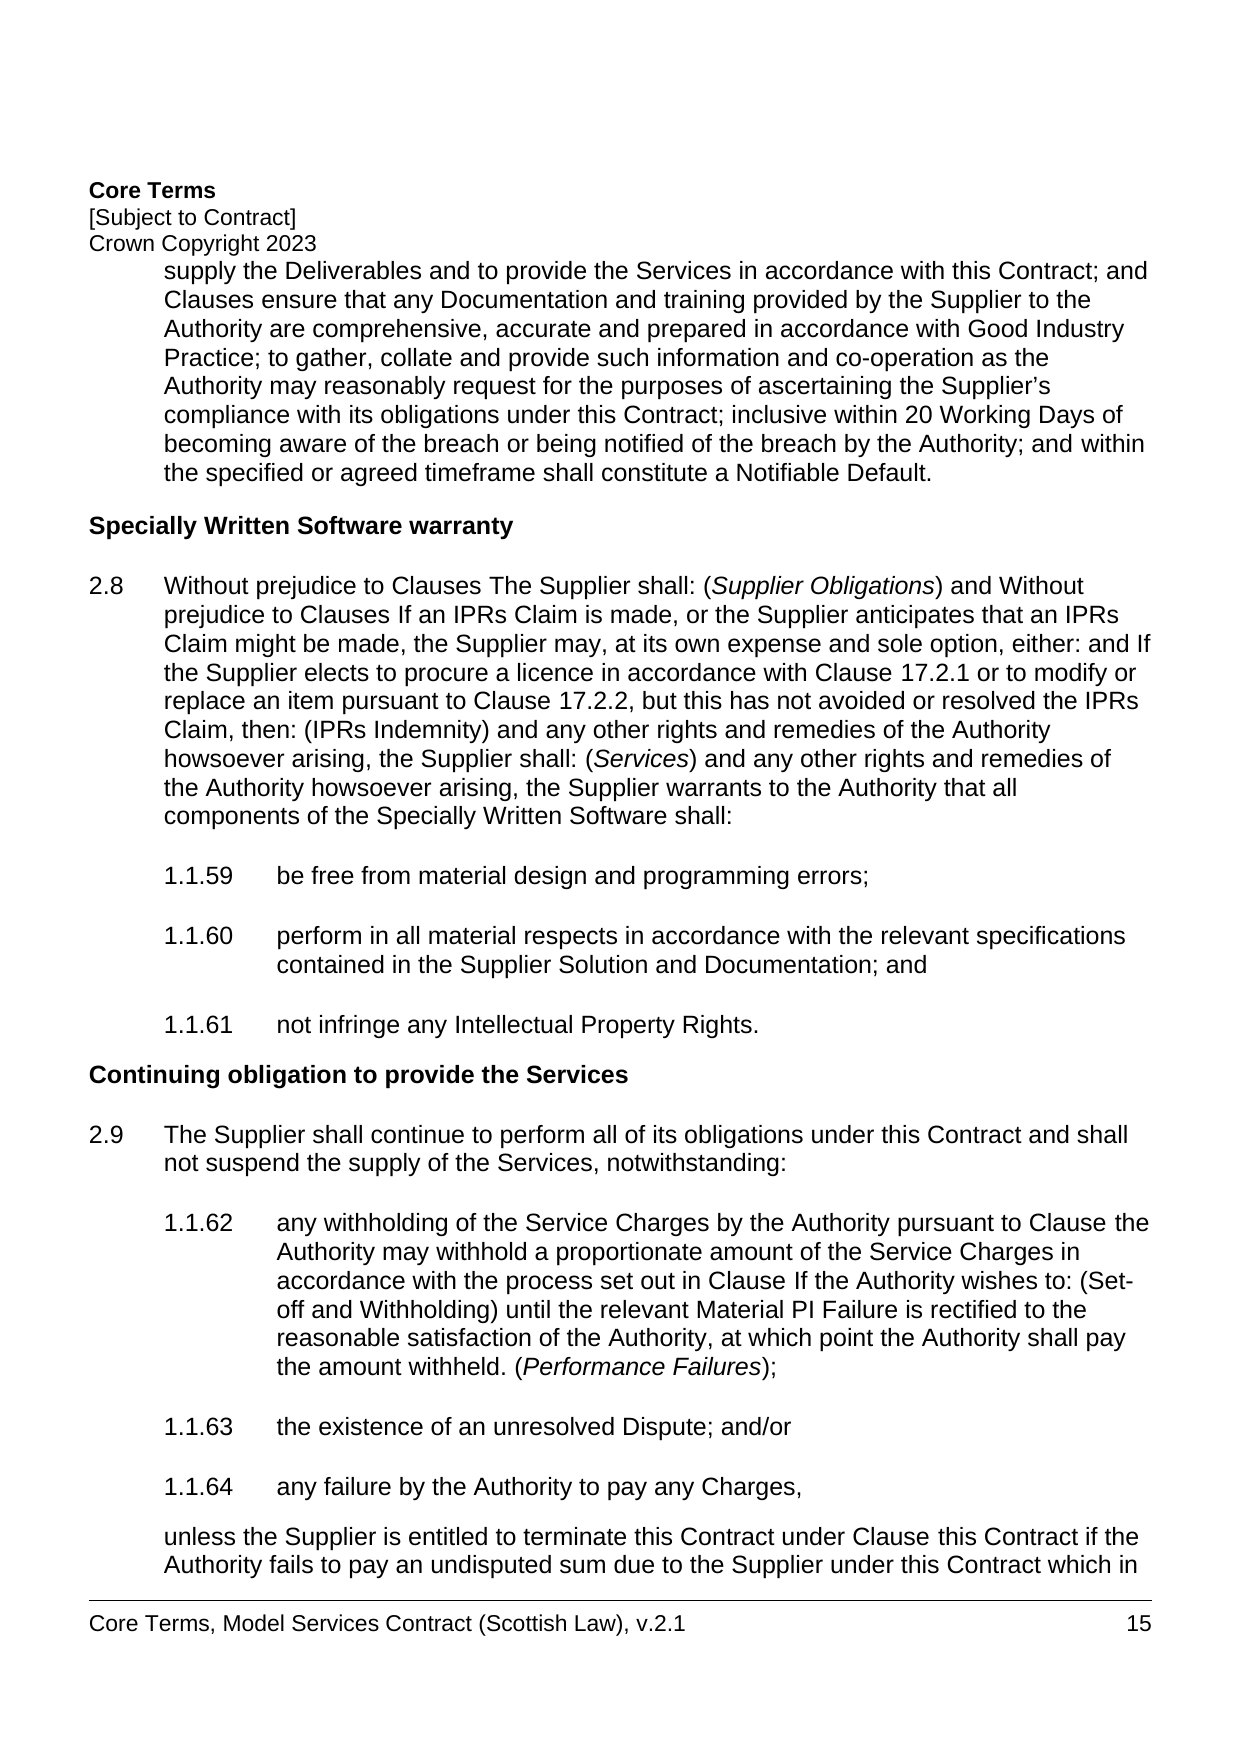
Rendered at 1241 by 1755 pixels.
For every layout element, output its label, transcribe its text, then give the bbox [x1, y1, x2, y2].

subtitle The Supplier shall continue to perform all of its obligations under this Contract and shall not suspend the supply of the Services, notwithstanding: [89, 1119, 1152, 1177]
list be free from material design and programming errors; [164, 861, 1152, 890]
list any withholding of the Service Charges by the Authority pursuant to Clause 7.2.4(b) (Performance Failures); [164, 1208, 1152, 1381]
list perform in all material respects in accordance with the relevant specifications contained in the Supplier Solution and Documentation; and [164, 921, 1152, 979]
text unless the Supplier is entitled to terminate this Contract under Clause 31.3.1 (Termination by the Supplier) for failure to pay undisputed Charges. [164, 1522, 1152, 1579]
list any failure by the Authority to pay any Charges, [164, 1472, 1152, 1501]
subtitle Continuing obligation to provide the Services [89, 1059, 1152, 1088]
list the existence of an unresolved Dispute; and/or [164, 1412, 1152, 1441]
list not infringe any Intellectual Property Rights. [164, 1010, 1152, 1039]
subtitle Without prejudice to Clauses 5.5 (Supplier Obligations) and 5.7 (Services) and any other rights and remedies of the Authority howsoever arising, the Supplier warrants to the Authority that all components of the Specially Written Software shall: [89, 571, 1152, 830]
text and any failure of the Supplier to comply with its obligations under Clause 5.7.1 or Clause 5.7.2 within the specified or agreed timeframe shall constitute a Notifiable Default. [164, 256, 1152, 486]
subtitle Specially Written Software warranty [89, 511, 1152, 540]
